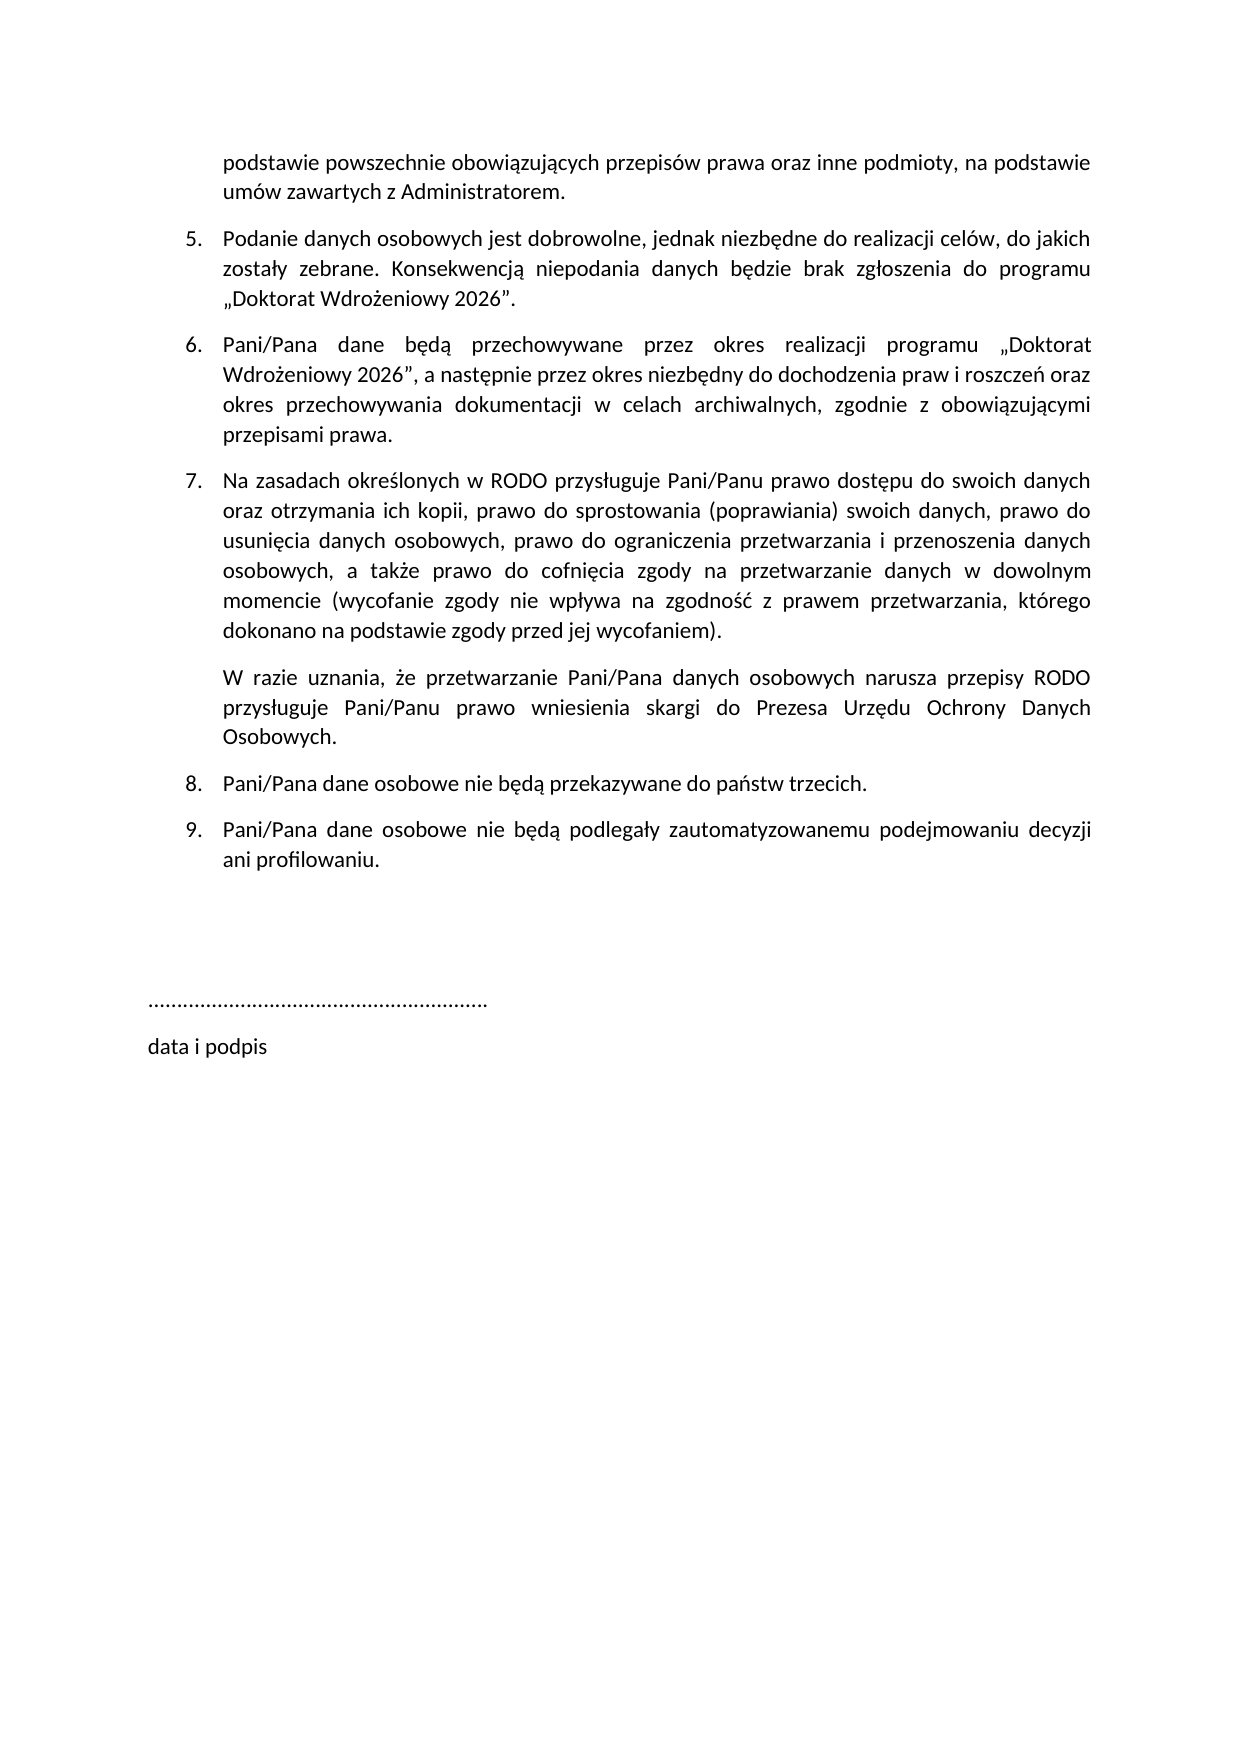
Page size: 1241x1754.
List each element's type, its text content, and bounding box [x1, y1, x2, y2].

list podstawie powszechnie obowiązujących przepisów prawa oraz inne podmioty, na podstawie umów zawartych z Administratorem. [185, 148, 1093, 206]
text ........................................................... [148, 985, 1093, 1013]
list Podanie danych osobowych jest dobrowolne, jednak niezbędne do realizacji celów, do jakich zostały zebrane. Konsekwencją niepodania danych będzie brak zgłoszenia do programu „Doktorat Wdrożeniowy 2026”. [185, 224, 1093, 312]
text data i podpis [148, 1032, 1093, 1060]
list Pani/Pana dane osobowe nie będą przekazywane do państw trzecich. [185, 769, 1093, 797]
list Na zasadach określonych w RODO przysługuje Pani/Panu prawo dostępu do swoich danych oraz otrzymania ich kopii, prawo do sprostowania (poprawiania) swoich danych, prawo do usunięcia danych osobowych, prawo do ograniczenia przetwarzania i przenoszenia danych osobowych, a także prawo do cofnięcia zgody na przetwarzanie danych w dowolnym momencie (wycofanie zgody nie wpływa na zgodność z prawem przetwarzania, którego dokonano na podstawie zgody przed jej wycofaniem). [185, 467, 1093, 644]
list Pani/Pana dane osobowe nie będą podlegały zautomatyzowanemu podejmowaniu decyzji ani profilowaniu. [185, 816, 1093, 873]
list Pani/Pana dane będą przechowywane przez okres realizacji programu „Doktorat Wdrożeniowy 2026”, a następnie przez okres niezbędny do dochodzenia praw i roszczeń oraz okres przechowywania dokumentacji w celach archiwalnych, zgodnie z obowiązującymi przepisami prawa. [185, 330, 1093, 448]
text W razie uznania, że przetwarzanie Pani/Pana danych osobowych narusza przepisy RODO przysługuje Pani/Panu prawo wniesienia skargi do Prezesa Urzędu Ochrony Danych Osobowych. [223, 663, 1093, 751]
